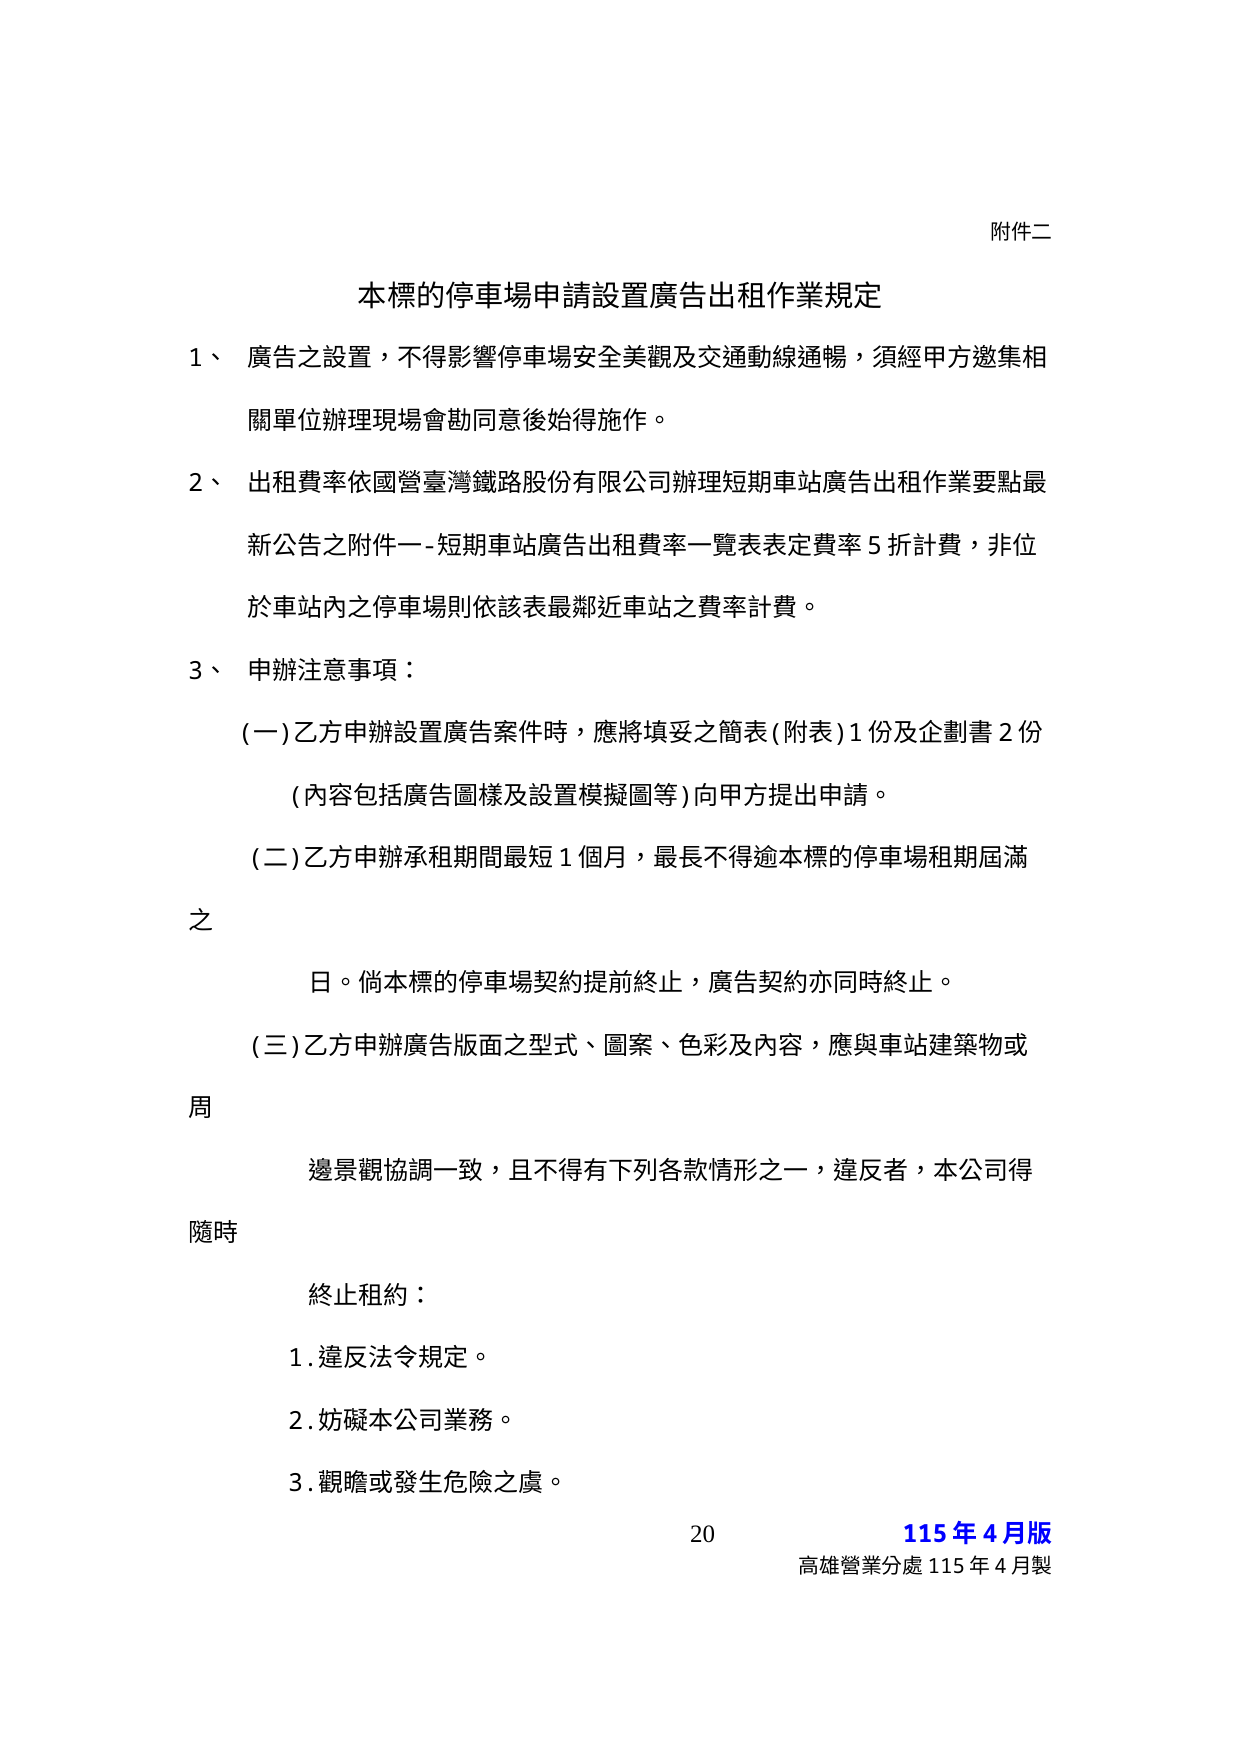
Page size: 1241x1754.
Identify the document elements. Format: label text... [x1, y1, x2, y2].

text 邊景觀協調一致，且不得有下列各款情形之一，違反者，本公司得隨時 [188, 1127, 1052, 1252]
text 日。倘本標的停車場契約提前終止，廣告契約亦同時終止。 [188, 939, 1052, 1002]
text 2.妨礙本公司業務。 [288, 1377, 1052, 1439]
text (內容包括廣告圖樣及設置模擬圖等)向甲方提出申請。 [288, 752, 1052, 814]
text (二)乙方申辦承租期間最短1個月，最長不得逾本標的停車場租期屆滿之 [188, 814, 1052, 939]
text 終止租約： [188, 1252, 1052, 1314]
list 出租費率依國營臺灣鐵路股份有限公司辦理短期車站廣告出租作業要點最新公告之附件一-短期車站廣告出租費率一覽表表定費率5折計費，非位於車站內之停車場則依該表最鄰近車站之費率計費。 [188, 439, 1052, 627]
list 申辦注意事項： [188, 627, 1052, 689]
text 本標的停車場申請設置廣告出租作業規定 [188, 252, 1052, 314]
text 3.觀瞻或發生危險之虞。 [288, 1439, 1052, 1502]
text (一)乙方申辦設置廣告案件時，應將填妥之簡表(附表)1份及企劃書2份 [238, 689, 1052, 752]
list 廣告之設置，不得影響停車場安全美觀及交通動線通暢，須經甲方邀集相關單位辦理現場會勘同意後始得施作。 [188, 314, 1052, 439]
text 1.違反法令規定。 [288, 1314, 1052, 1377]
text 附件二 [188, 189, 1052, 252]
text (三)乙方申辦廣告版面之型式、圖案、色彩及內容，應與車站建築物或周 [188, 1002, 1052, 1127]
